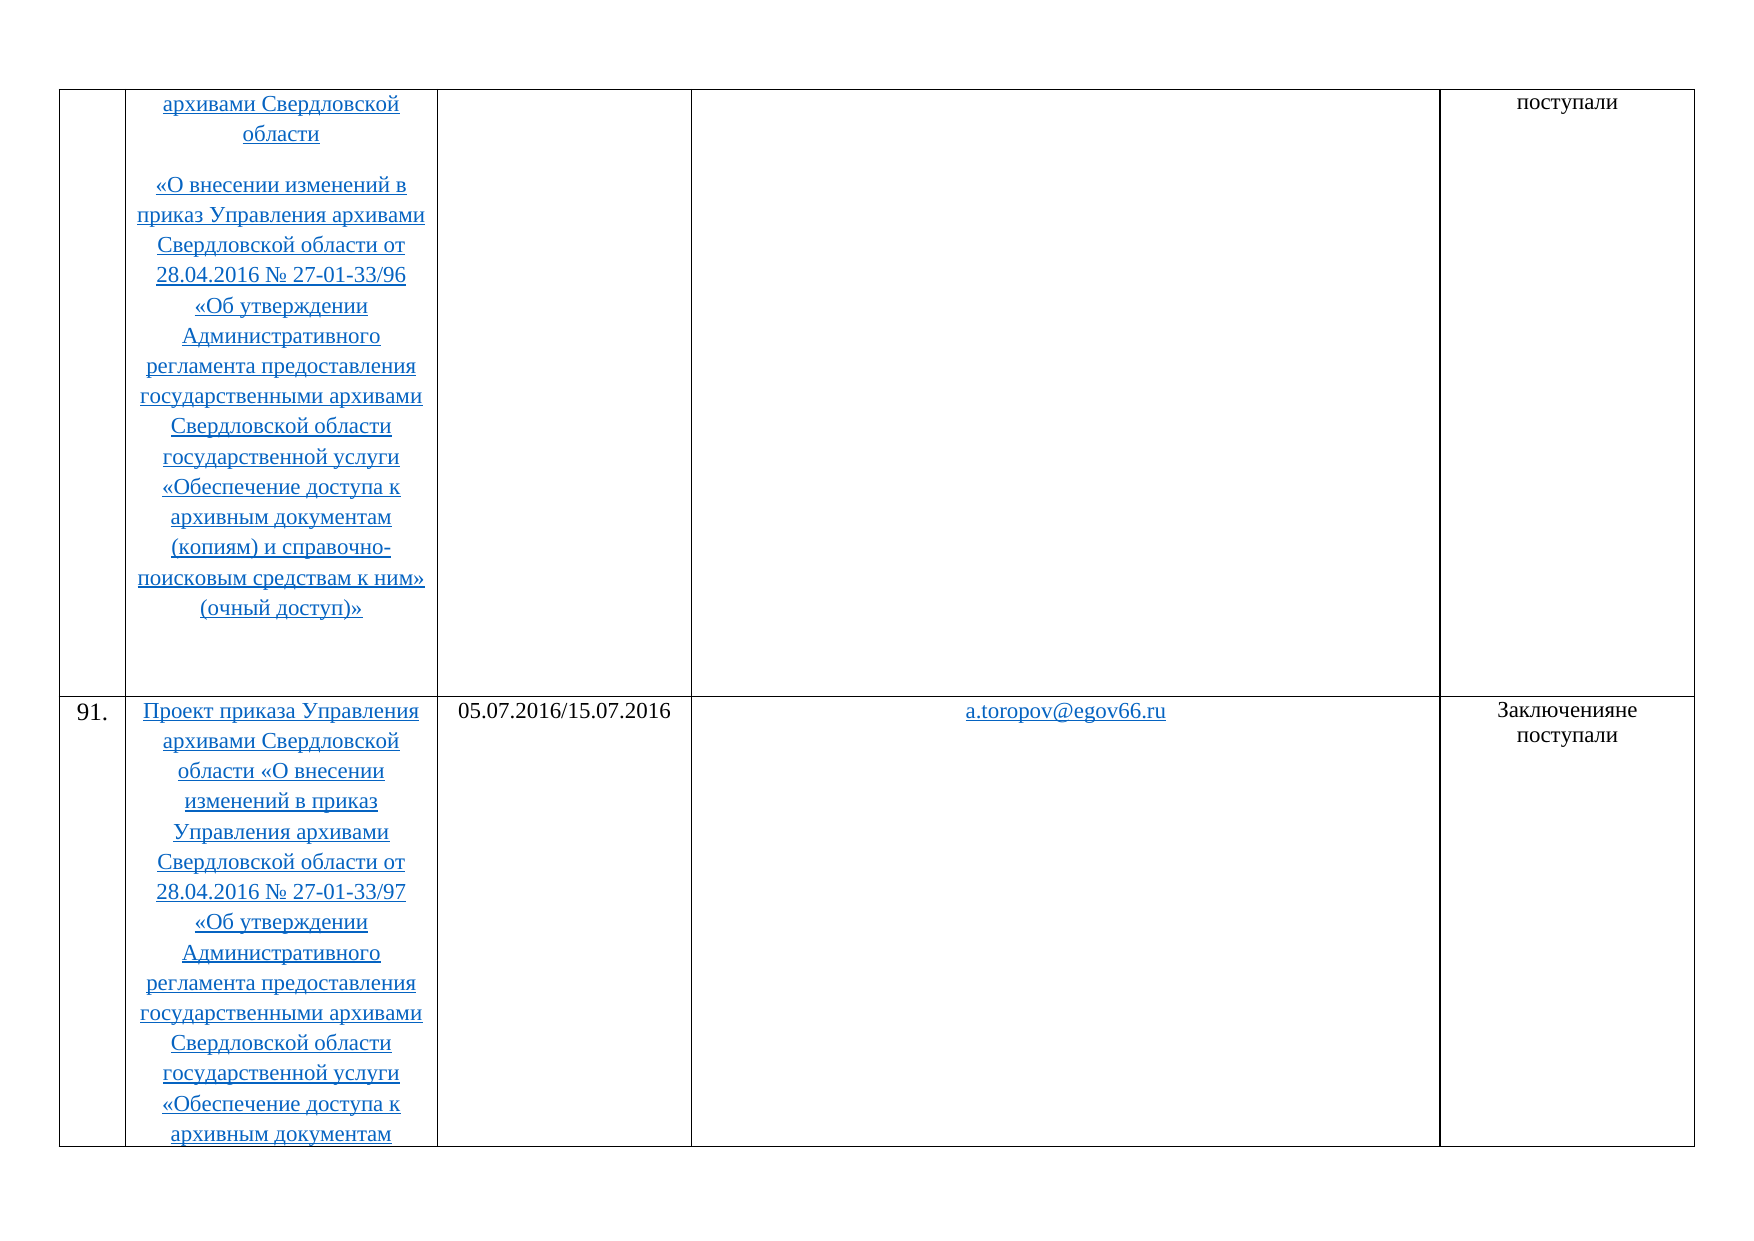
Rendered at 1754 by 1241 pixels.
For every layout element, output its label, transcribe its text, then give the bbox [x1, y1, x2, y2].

table_cell 05.07.2016/15.07.2016 [438, 697, 691, 1146]
table_cell [60, 90, 125, 696]
table_cell поступали [1441, 90, 1694, 696]
table_cell Заключенияне поступали [1441, 697, 1694, 1146]
table_cell 91. [60, 697, 125, 1146]
table_cell [692, 90, 1439, 696]
table_cell Проект приказа Управления архивами Свердловской области «О внесении изменений в приказ Управления архивами Свердловской области от 28.04.2016 № 27-01-33/97 «Об утверждении Административного регламента предоставления государственными архивами Свердловской области государственной услуги «Обеспечение доступа к архивным документам [126, 697, 437, 1146]
table_cell архивами Свердловской области «О внесении изменений в приказ Управления архивами Свердловской области от 28.04.2016 № 27-01-33/96 «Об утверждении Административного регламента предоставления государственными архивами Свердловской области государственной услуги «Обеспечение доступа к архивным документам (копиям) и справочно-поисковым средствам к ним» (очный доступ)» [126, 90, 437, 696]
table_cell a.toropov@egov66.ru [692, 697, 1439, 1146]
table_cell [438, 90, 691, 696]
